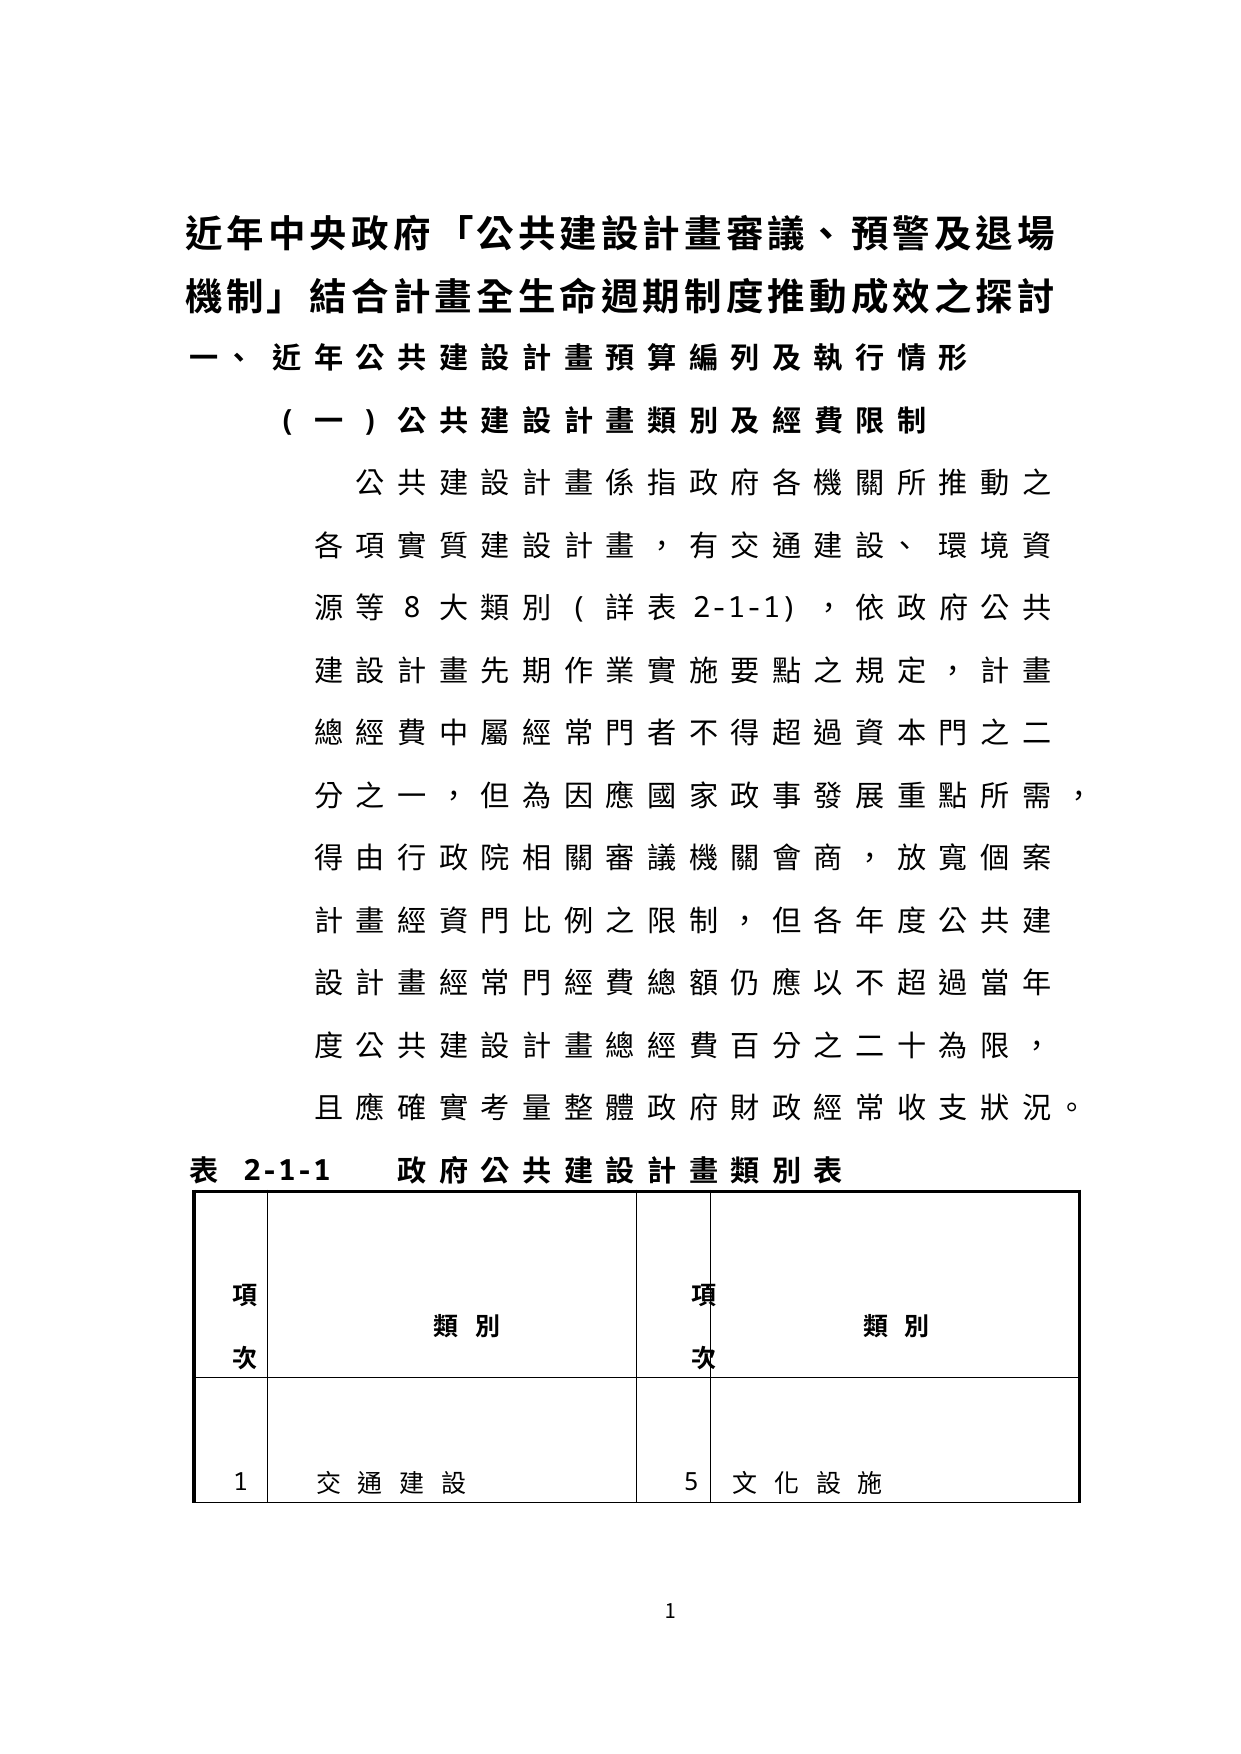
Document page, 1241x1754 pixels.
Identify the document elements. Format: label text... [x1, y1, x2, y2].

table_header 類別 [711, 1193, 1078, 1377]
table_cell 5 [637, 1378, 710, 1502]
text (一)公共建設計畫類別及經費限制 [242, 377, 1058, 439]
table_header 類別 [268, 1193, 636, 1377]
table_cell 1 [196, 1378, 267, 1502]
text 一、近年公共建設計畫預算編列及執行情形 [183, 314, 1058, 377]
table_header 項次 [637, 1193, 710, 1377]
table_cell 文化設施 [711, 1378, 1078, 1502]
table_header 項次 [196, 1193, 267, 1377]
text 近年中央政府「公共建設計畫審議、預警及退場機制」結合計畫全生命週期制度推動成效之探討 [183, 189, 1058, 314]
text 表2-1-1 政府公共建設計畫類別表 [183, 1127, 1058, 1189]
table_cell 交通建設 [268, 1378, 636, 1502]
text 公共建設計畫係指政府各機關所推動之各項實質建設計畫，有交通建設、環境資源等8大類別(詳表2-1-1)，依政府公共建設計畫先期作業實施要點之規定，計畫總經費中屬經常門者不得超過資本門之二分之一，但為因應國家政事發展重點所需，得由行政院相關審議機關會商，放寬個案計畫經資門比例之限制，但各年度公共建設計畫經常門經費總額仍應以不超過當年度公共建設計畫總經費百分之二十為限，且應確實考量整體政府財政經常收支狀況。 [271, 439, 1058, 1127]
